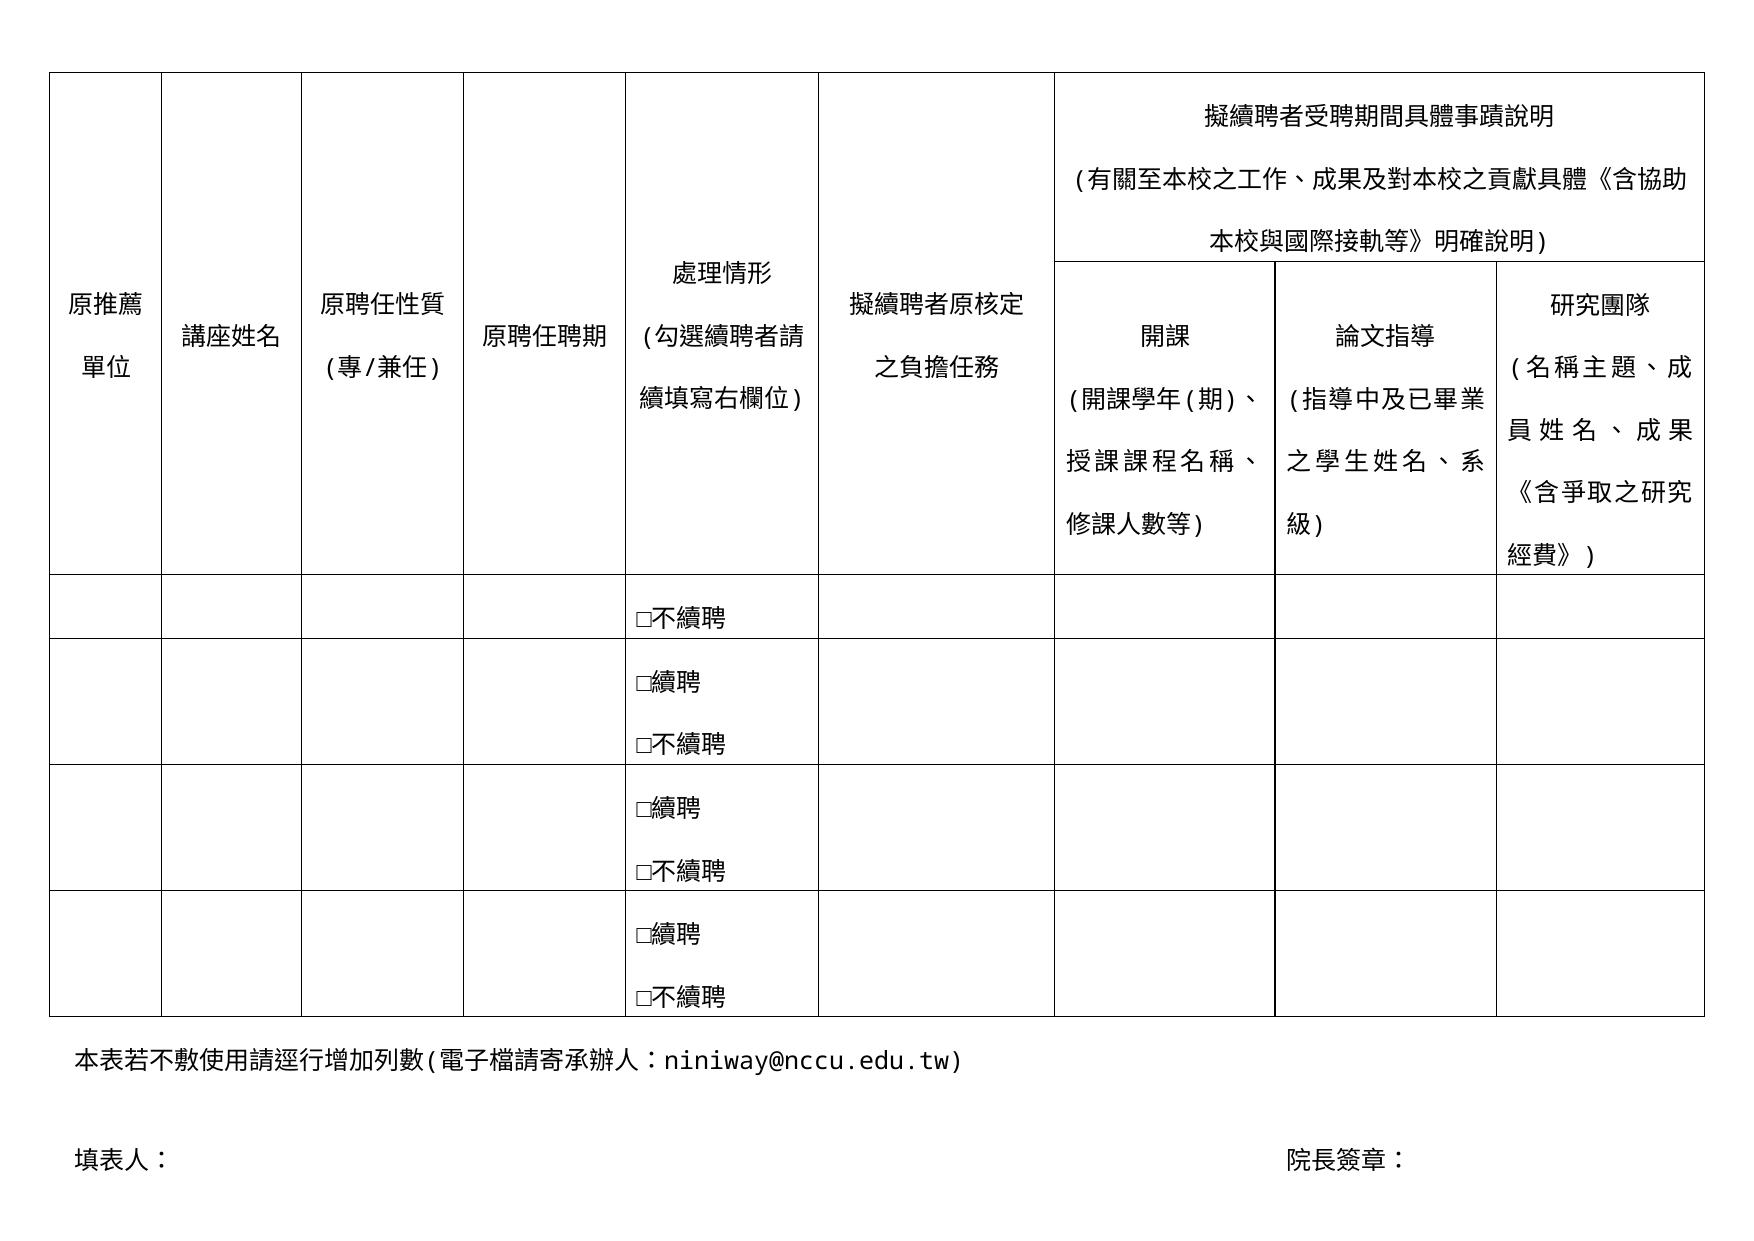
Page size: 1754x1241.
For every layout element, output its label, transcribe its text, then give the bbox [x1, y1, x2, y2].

table_cell [1497, 639, 1704, 764]
table_cell [1276, 575, 1496, 638]
table_cell □續聘 □不續聘 [626, 639, 818, 764]
table_header 原推薦 單位 [50, 73, 161, 574]
table_cell [1055, 765, 1274, 890]
table_cell [1497, 575, 1704, 638]
table_cell [1497, 891, 1704, 1016]
table_cell [1055, 639, 1274, 764]
table_cell [50, 575, 161, 638]
table_cell [162, 765, 301, 890]
table_cell [162, 575, 301, 638]
table_header 原聘任聘期 [464, 73, 625, 574]
table_header 擬續聘者受聘期間具體事蹟說明 (有關至本校之工作、成果及對本校之貢獻具體《含協助本校與國際接軌等》明確說明) [1055, 73, 1704, 261]
table_header 處理情形 (勾選續聘者請續填寫右欄位) [626, 73, 818, 574]
table_cell [302, 765, 463, 890]
table_cell [302, 891, 463, 1016]
table_cell [819, 575, 1054, 638]
table_cell [464, 891, 625, 1016]
table_cell [1276, 765, 1496, 890]
text 本表若不敷使用請逕行增加列數(電子檔請寄承辦人：niniway@nccu.edu.tw) [74, 1017, 1680, 1079]
table_cell □不續聘 [626, 575, 818, 638]
table_cell [50, 891, 161, 1016]
table_cell [1055, 575, 1274, 638]
table_cell [50, 765, 161, 890]
table_cell [50, 639, 161, 764]
table_header 原聘任性質 (專/兼任) [302, 73, 463, 574]
table_cell [819, 639, 1054, 764]
table_cell [1055, 891, 1274, 1016]
table_cell 研究團隊 (名稱主題、成員姓名、成果《含爭取之研究經費》) [1497, 262, 1704, 574]
table_header 擬續聘者原核定 之負擔任務 [819, 73, 1054, 574]
text 填表人： 院長簽章： [74, 1117, 1680, 1179]
table_cell 論文指導 (指導中及已畢業之學生姓名、系級) [1276, 262, 1496, 574]
table_cell [1276, 639, 1496, 764]
table_cell [1276, 891, 1496, 1016]
table_cell [464, 639, 625, 764]
table_cell [302, 639, 463, 764]
table_cell [464, 765, 625, 890]
table_cell □續聘 □不續聘 [626, 765, 818, 890]
table_cell [464, 575, 625, 638]
table_cell [162, 891, 301, 1016]
table_cell [819, 765, 1054, 890]
table_cell 開課 (開課學年(期)、授課課程名稱、修課人數等) [1055, 262, 1274, 574]
table_cell [1497, 765, 1704, 890]
table_cell □續聘 □不續聘 [626, 891, 818, 1016]
table_header 講座姓名 [162, 73, 301, 574]
table_cell [302, 575, 463, 638]
table_cell [162, 639, 301, 764]
table_cell [819, 891, 1054, 1016]
